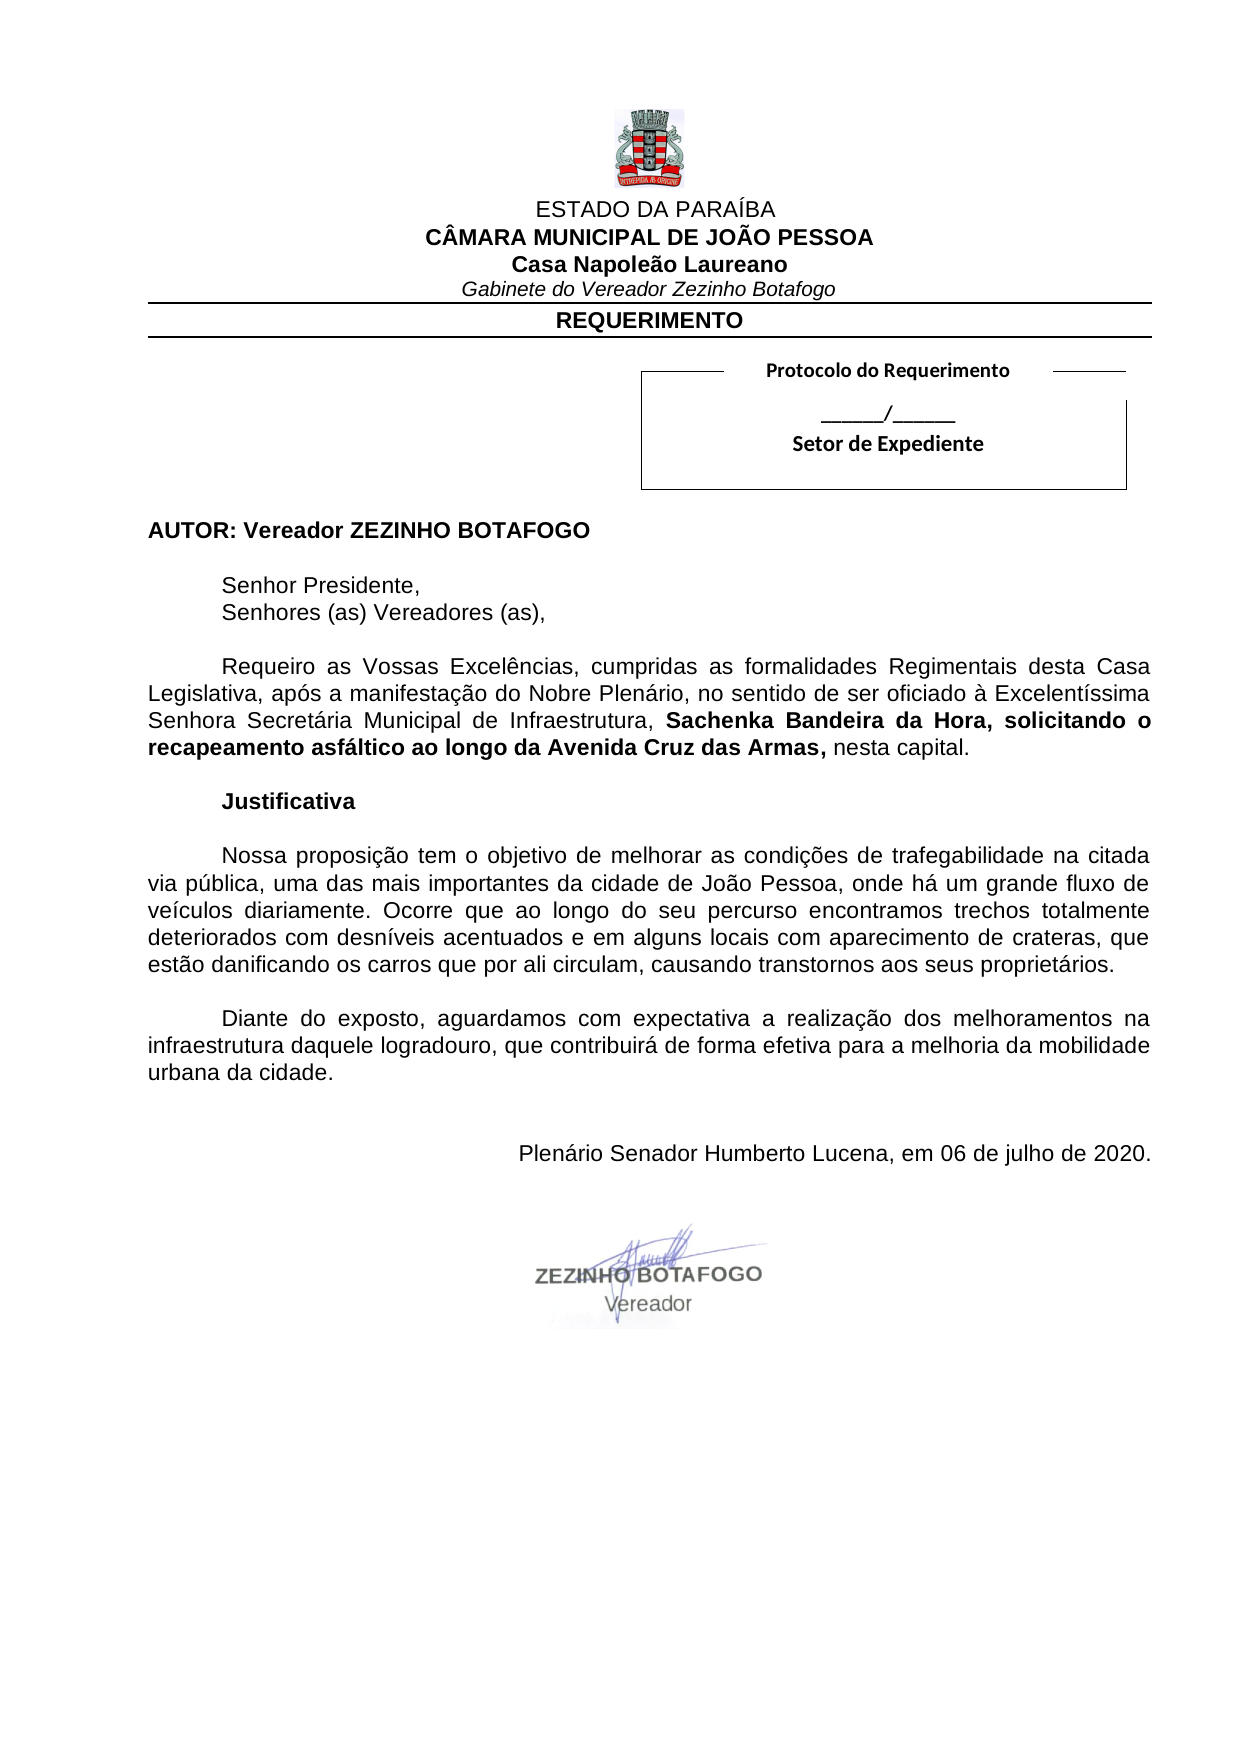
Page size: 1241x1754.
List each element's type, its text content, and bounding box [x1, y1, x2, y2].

text Justificativa [148, 788, 1152, 815]
table_cell Setor de Expediente [724, 429, 1053, 458]
table_cell [642, 400, 723, 429]
table_cell ______/______ [724, 400, 1053, 429]
table_cell [1053, 458, 1126, 488]
picture [528, 1221, 771, 1329]
table_cell [724, 458, 1053, 488]
table_cell [642, 372, 723, 400]
text Senhor Presidente, [148, 571, 1152, 598]
text Senhores (as) Vereadores (as), [148, 598, 1152, 625]
text REQUERIMENTO [148, 304, 1152, 336]
text Plenário Senador Humberto Lucena, em 06 de julho de 2020. [148, 1140, 1152, 1167]
table_cell [642, 429, 723, 458]
text Diante do exposto, aguardamos com expectativa a realização dos melhoramentos na infraestrutura daquele logradouro, que contribuirá de forma efetiva para a melhoria da mobilidade urbana da cidade. [148, 1004, 1152, 1086]
table_cell [1053, 429, 1126, 458]
text Nossa proposição tem o objetivo de melhorar as condições de trafegabilidade na citada via pública, uma das mais importantes da cidade de João Pessoa, onde há um grande fluxo de veículos diariamente. Ocorre que ao longo do seu percurso encontramos trechos totalmente deteriorados com desníveis acentuados e em alguns locais com aparecimento de crateras, que estão danificando os carros que por ali circulam, causando transtornos aos seus proprietários. [148, 842, 1152, 977]
table_header Protocolo do Requerimento [724, 340, 1053, 400]
text Requeiro as Vossas Excelências, cumpridas as formalidades Regimentais desta Casa Legislativa, após a manifestação do Nobre Plenário, no sentido de ser oficiado à Excelentíssima Senhora Secretária Municipal de Infraestrutura, Sachenka Bandeira da Hora, solicitando o recapeamento asfáltico ao longo da Avenida Cruz das Armas, nesta capital. [148, 652, 1152, 761]
table_cell [1053, 400, 1126, 429]
table_header [1053, 340, 1127, 371]
table_header [641, 340, 723, 371]
table_cell [1053, 371, 1127, 400]
text AUTOR: Vereador ZEZINHO BOTAFOGO [148, 517, 1152, 544]
table_cell [642, 458, 723, 488]
